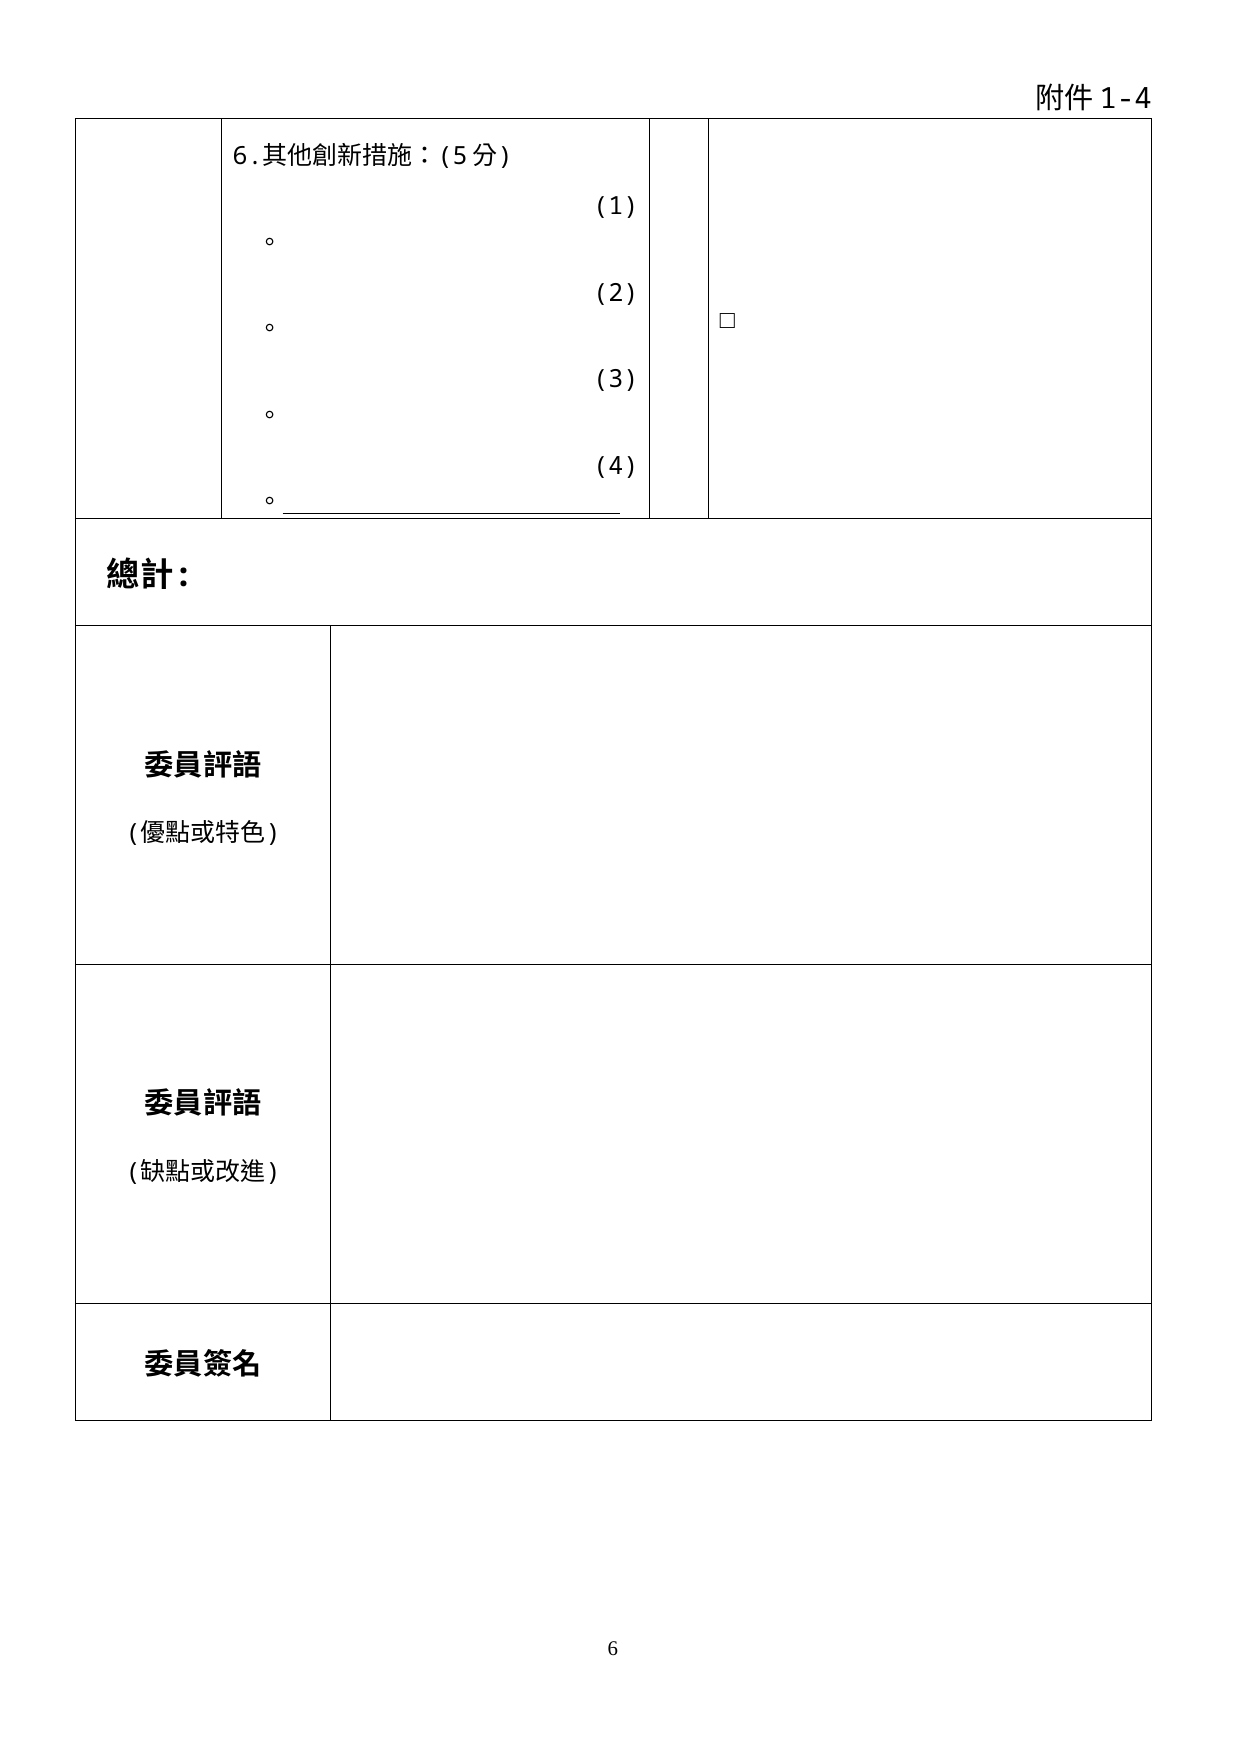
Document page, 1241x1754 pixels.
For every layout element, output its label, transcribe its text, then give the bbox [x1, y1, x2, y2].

table_cell [76, 119, 221, 518]
table_cell 總計: [76, 519, 1151, 625]
table_cell 委員評語 (優點或特色) [76, 626, 330, 964]
table_cell 委員評語 (缺點或改進) [76, 965, 330, 1302]
table_cell [331, 965, 1151, 1302]
table_cell [650, 119, 708, 518]
table_cell 6.其他創新措施：(5分) (1) 。 (2) 。 (3) 。 (4) 。 [222, 119, 649, 518]
table_cell 委員簽名 [76, 1304, 330, 1420]
table_cell [709, 119, 1151, 518]
table_cell [331, 1304, 1151, 1420]
table_cell [331, 626, 1151, 964]
